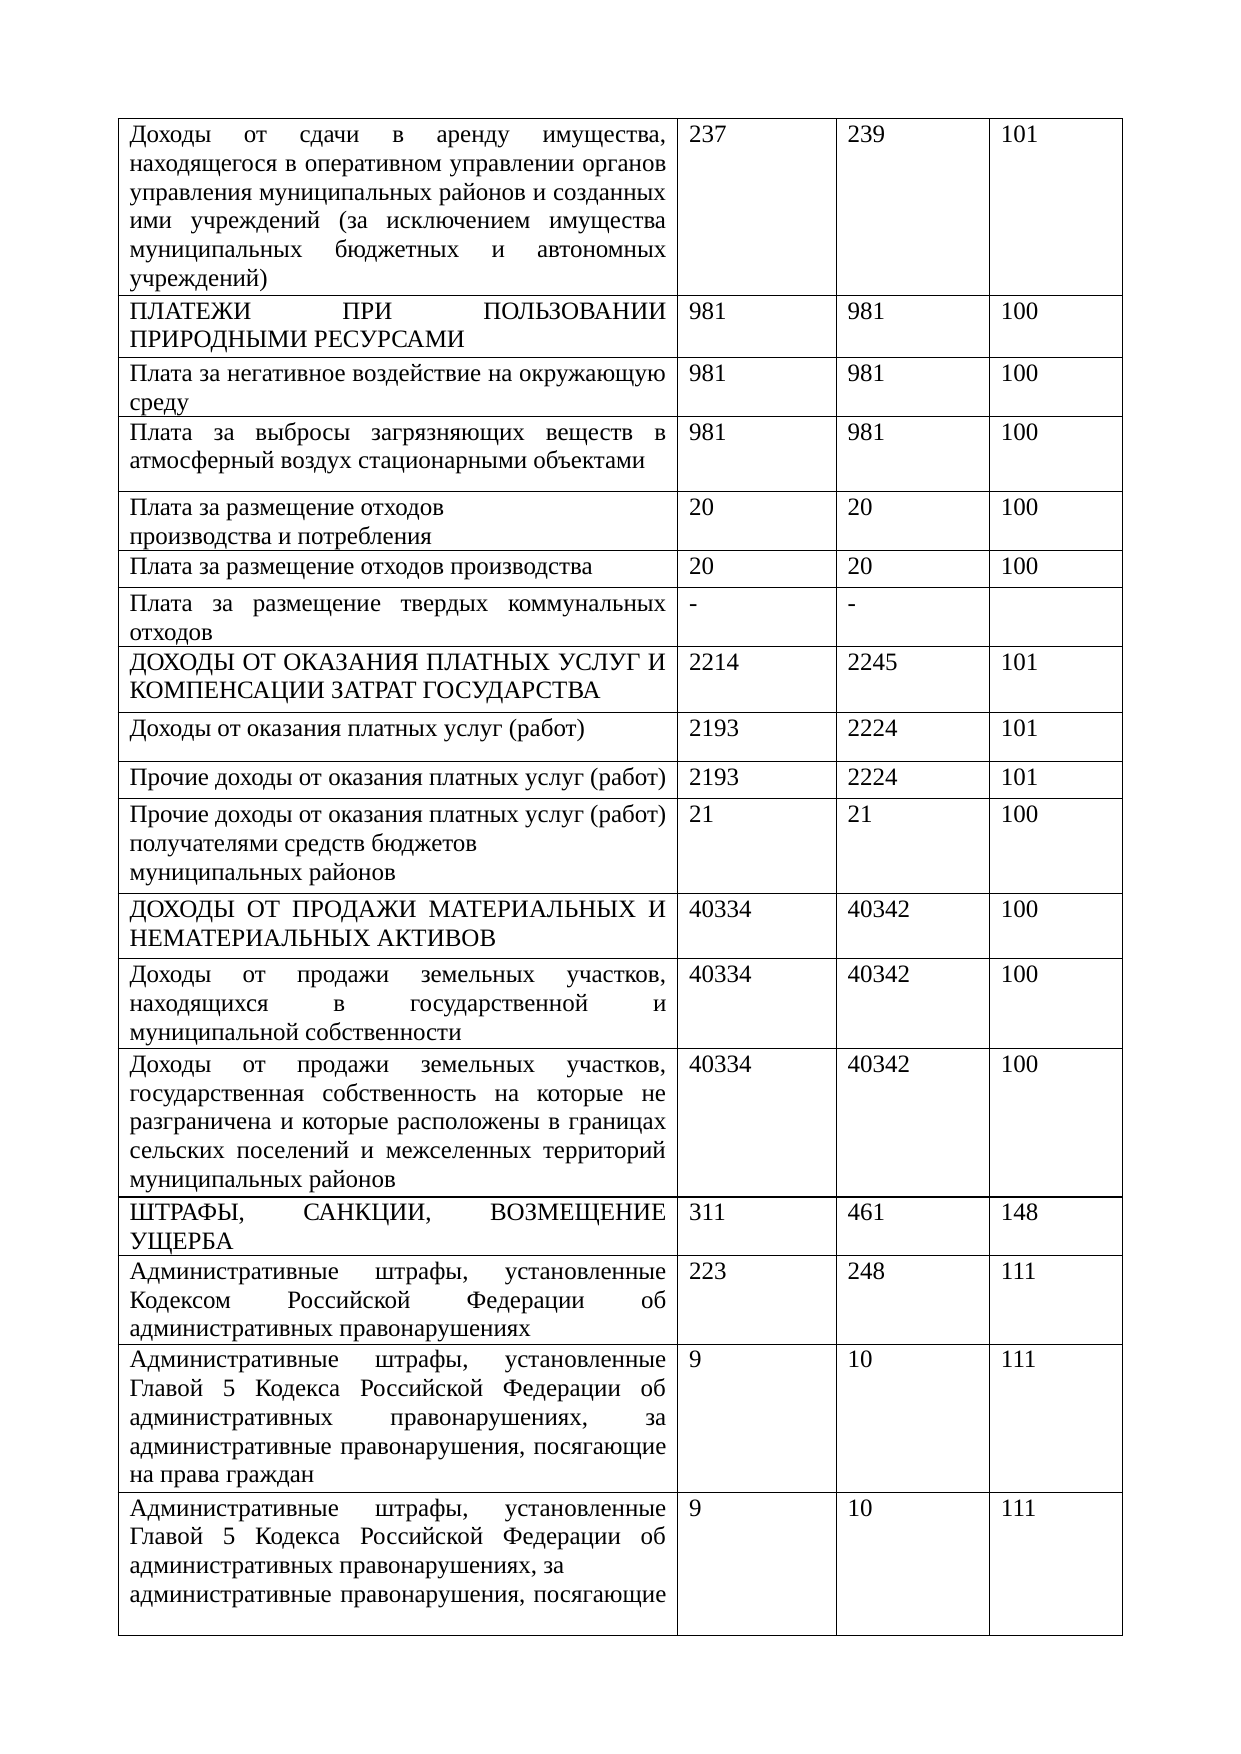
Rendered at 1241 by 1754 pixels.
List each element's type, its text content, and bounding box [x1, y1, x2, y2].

table_cell 100 [990, 799, 1122, 893]
table_cell 20 [837, 492, 989, 550]
table_cell 981 [678, 417, 836, 491]
table_cell Доходы от продажи земельных участков, находящихся в государственной и муниципальной собственности [119, 959, 677, 1048]
table_cell 981 [837, 358, 989, 416]
table_cell 981 [678, 296, 836, 357]
table_cell ДОХОДЫ ОТ ОКАЗАНИЯ ПЛАТНЫХ УСЛУГ И КОМПЕНСАЦИИ ЗАТРАТ ГОСУДАРСТВА [119, 647, 677, 712]
table_cell 20 [837, 551, 989, 587]
table_cell 21 [837, 799, 989, 893]
table_cell 21 [678, 799, 836, 893]
table_cell Плата за выбросы загрязняющих веществ в атмосферный воздух стационарными объектами [119, 417, 677, 491]
table_cell 2214 [678, 647, 836, 712]
table_cell 248 [837, 1256, 989, 1343]
table_cell 237 [678, 119, 836, 295]
table_cell 2193 [678, 762, 836, 798]
table_cell 40334 [678, 959, 836, 1048]
table_cell - [837, 588, 989, 646]
table_cell 100 [990, 1049, 1122, 1196]
table_cell ДОХОДЫ ОТ ПРОДАЖИ МАТЕРИАЛЬНЫХ И НЕМАТЕРИАЛЬНЫХ АКТИВОВ [119, 894, 677, 958]
table_cell 311 [678, 1198, 836, 1255]
table_cell - [678, 588, 836, 646]
table_cell 10 [837, 1345, 989, 1492]
table_cell 239 [837, 119, 989, 295]
table_cell 100 [990, 492, 1122, 550]
table_cell Доходы от продажи земельных участков, государственная собственность на которые не разграничена и которые расположены в границах сельских поселений и межселенных территорий муниципальных районов [119, 1049, 677, 1196]
table_cell 461 [837, 1198, 989, 1255]
table_cell 20 [678, 492, 836, 550]
table_cell 10 [837, 1493, 989, 1635]
table_cell 101 [990, 119, 1122, 295]
table_cell 101 [990, 713, 1122, 761]
table_cell 9 [678, 1345, 836, 1492]
table_cell 111 [990, 1345, 1122, 1492]
table_cell 101 [990, 762, 1122, 798]
table_cell 148 [990, 1198, 1122, 1255]
table_cell 20 [678, 551, 836, 587]
table_cell 111 [990, 1493, 1122, 1635]
table_cell 40342 [837, 894, 989, 958]
table_cell 981 [837, 296, 989, 357]
table_cell 2224 [837, 762, 989, 798]
table_cell 2193 [678, 713, 836, 761]
table_cell 101 [990, 647, 1122, 712]
table_cell 40334 [678, 894, 836, 958]
table_cell 40334 [678, 1049, 836, 1196]
table_cell Административные штрафы, установленные Кодексом Российской Федерации об административных правонарушениях [119, 1256, 677, 1343]
table_cell ШТРАФЫ, САНКЦИИ, ВОЗМЕЩЕНИЕ УЩЕРБА [119, 1198, 677, 1255]
table_cell 100 [990, 894, 1122, 958]
table_cell 100 [990, 959, 1122, 1048]
table_cell 100 [990, 551, 1122, 587]
table_cell Плата за негативное воздействие на окружающую среду [119, 358, 677, 416]
table_cell Административные штрафы, установленные Главой 5 Кодекса Российской Федерации об административных правонарушениях, за административные правонарушения, посягающие на права граждан [119, 1345, 677, 1492]
table_cell Плата за размещение твердых коммунальных отходов [119, 588, 677, 646]
table_cell 100 [990, 417, 1122, 491]
table_cell 2224 [837, 713, 989, 761]
table_cell Плата за размещение отходов производства [119, 551, 677, 587]
table_cell 100 [990, 358, 1122, 416]
table_cell 111 [990, 1256, 1122, 1343]
table_cell [990, 588, 1122, 646]
table_cell 9 [678, 1493, 836, 1635]
table_cell 2245 [837, 647, 989, 712]
table_cell 40342 [837, 1049, 989, 1196]
table_cell 223 [678, 1256, 836, 1343]
table_cell ПЛАТЕЖИ ПРИ ПОЛЬЗОВАНИИ ПРИРОДНЫМИ РЕСУРСАМИ [119, 296, 677, 357]
table_cell 981 [837, 417, 989, 491]
table_cell Плата за размещение отходов производства и потребления [119, 492, 677, 550]
table_cell Прочие доходы от оказания платных услуг (работ) [119, 762, 677, 798]
table_cell Административные штрафы, установленные Главой 5 Кодекса Российской Федерации об административных правонарушениях, за административные правонарушения, посягающие [119, 1493, 677, 1635]
table_cell 981 [678, 358, 836, 416]
table_cell 40342 [837, 959, 989, 1048]
table_cell Доходы от сдачи в аренду имущества, находящегося в оперативном управлении органов управления муниципальных районов и созданных ими учреждений (за исключением имущества муниципальных бюджетных и автономных учреждений) [119, 119, 677, 295]
table_cell Доходы от оказания платных услуг (работ) [119, 713, 677, 761]
table_cell 100 [990, 296, 1122, 357]
table_cell Прочие доходы от оказания платных услуг (работ) получателями средств бюджетов муниципальных районов [119, 799, 677, 893]
